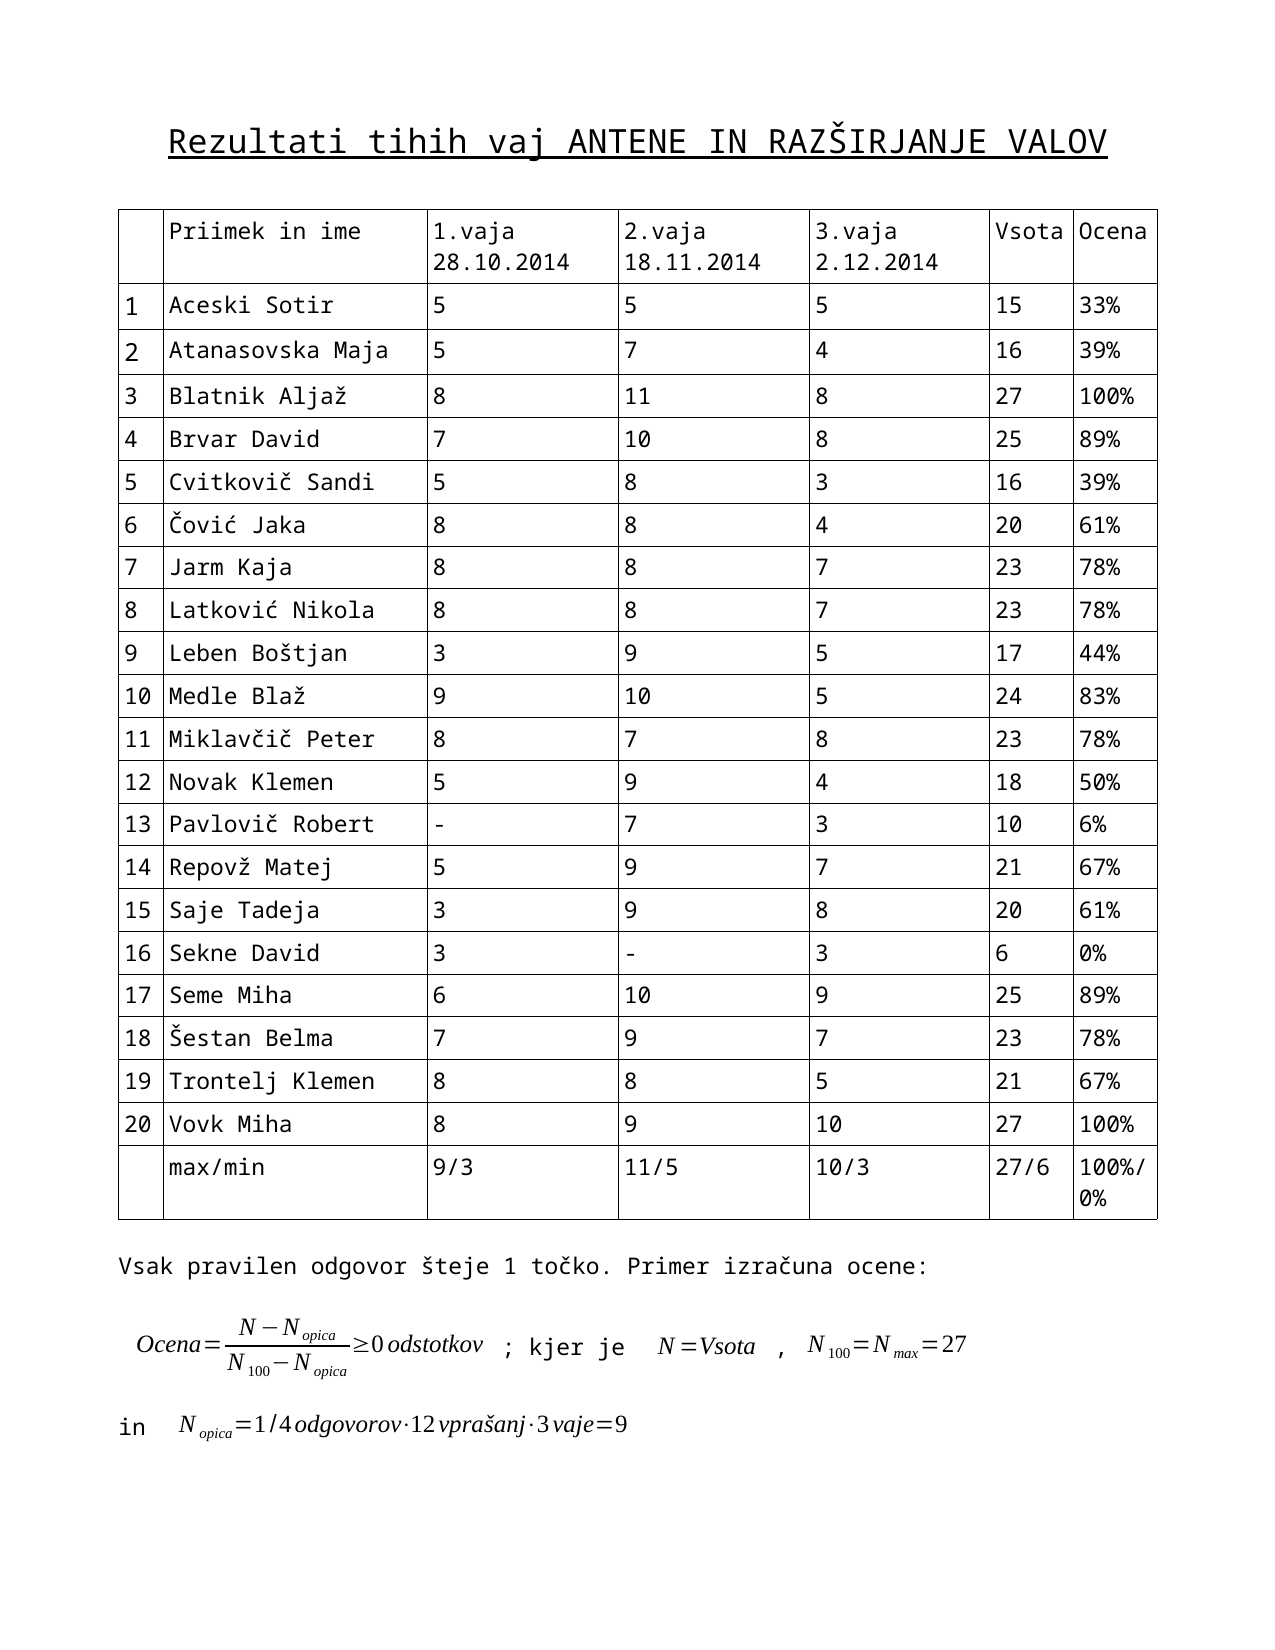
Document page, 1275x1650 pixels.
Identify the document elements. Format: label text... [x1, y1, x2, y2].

table_cell 9 [119, 632, 163, 674]
table_cell 4 [119, 418, 163, 460]
text ; kjer je , [118, 1313, 1157, 1379]
table_cell 8 [428, 547, 618, 588]
table_header 1.vaja 28.10.2014 [428, 210, 618, 283]
table_cell 8 [428, 718, 618, 759]
table_cell 3 [810, 461, 989, 503]
table_cell Brvar David [164, 418, 427, 460]
table_cell 8 [810, 375, 989, 417]
text Rezultati tihih vaj ANTENE IN RAZŠIRJANJE VALOV [118, 118, 1157, 163]
table_cell 10 [990, 804, 1073, 845]
table_cell 3 [810, 804, 989, 845]
table_cell 3 [119, 375, 163, 417]
table_cell 23 [990, 589, 1073, 631]
table_cell 7 [119, 547, 163, 588]
table_cell 5 [428, 330, 618, 374]
table_cell 4 [810, 761, 989, 802]
table_cell 23 [990, 547, 1073, 588]
table_cell 8 [810, 889, 989, 931]
table_cell 27 [990, 1103, 1073, 1145]
table_cell Sekne David [164, 932, 427, 974]
table_cell 7 [619, 804, 809, 845]
table_cell 8 [428, 375, 618, 417]
table_cell 17 [119, 975, 163, 1016]
table_cell Čović Jaka [164, 504, 427, 546]
table_cell 100% [1074, 1103, 1157, 1145]
table_cell 20 [990, 504, 1073, 546]
table_cell 8 [119, 589, 163, 631]
table_cell 4 [810, 504, 989, 546]
table_cell 9/3 [428, 1146, 618, 1219]
table_cell 10 [810, 1103, 989, 1145]
table_cell 12 [119, 761, 163, 802]
table_cell Cvitkovič Sandi [164, 461, 427, 503]
table_cell 5 [810, 1060, 989, 1102]
table_cell max/min [164, 1146, 427, 1219]
table_cell 9 [619, 761, 809, 802]
table_cell 16 [119, 932, 163, 974]
table_cell 1 [119, 284, 163, 329]
table_cell 5 [619, 284, 809, 329]
table_cell 3 [428, 932, 618, 974]
table_cell 10 [619, 418, 809, 460]
table_cell 61% [1074, 889, 1157, 931]
table_cell 16 [990, 461, 1073, 503]
table_cell 83% [1074, 675, 1157, 717]
table_cell 61% [1074, 504, 1157, 546]
table_cell Leben Boštjan [164, 632, 427, 674]
table_cell 21 [990, 846, 1073, 888]
table_cell 24 [990, 675, 1073, 717]
table_cell Saje Tadeja [164, 889, 427, 931]
table_cell 23 [990, 1017, 1073, 1059]
table_header Vsota [990, 210, 1073, 283]
table_cell 39% [1074, 461, 1157, 503]
table_cell Repovž Matej [164, 846, 427, 888]
table_cell 7 [619, 330, 809, 374]
text in [118, 1411, 1157, 1442]
table_cell 14 [119, 846, 163, 888]
table_header Ocena [1074, 210, 1157, 283]
table_cell 19 [119, 1060, 163, 1102]
table_header 2.vaja 18.11.2014 [619, 210, 809, 283]
table_cell 8 [810, 418, 989, 460]
table_cell 21 [990, 1060, 1073, 1102]
table_cell 11/5 [619, 1146, 809, 1219]
table_cell 8 [428, 589, 618, 631]
table_cell 9 [619, 846, 809, 888]
table_cell Vovk Miha [164, 1103, 427, 1145]
table_cell 100% [1074, 375, 1157, 417]
table_cell 8 [619, 589, 809, 631]
table_cell 5 [119, 461, 163, 503]
table_cell 5 [428, 461, 618, 503]
table_cell 15 [119, 889, 163, 931]
table_cell 9 [810, 975, 989, 1016]
table_cell 78% [1074, 547, 1157, 588]
table_cell 8 [619, 504, 809, 546]
table_cell 8 [619, 547, 809, 588]
table_cell 8 [810, 718, 989, 759]
table_cell 23 [990, 718, 1073, 759]
table_cell Aceski Sotir [164, 284, 427, 329]
table_cell 6 [428, 975, 618, 1016]
table_cell 15 [990, 284, 1073, 329]
table_cell 5 [810, 284, 989, 329]
table_cell 17 [990, 632, 1073, 674]
table_cell 39% [1074, 330, 1157, 374]
table_cell 44% [1074, 632, 1157, 674]
table_cell - [428, 804, 618, 845]
table_cell 10 [619, 975, 809, 1016]
table_cell 27 [990, 375, 1073, 417]
table_cell 25 [990, 418, 1073, 460]
table_cell 89% [1074, 418, 1157, 460]
table_cell 9 [619, 632, 809, 674]
table_cell 27/6 [990, 1146, 1073, 1219]
table_cell 10 [619, 675, 809, 717]
table_cell 5 [428, 846, 618, 888]
table_cell Novak Klemen [164, 761, 427, 802]
text Vsak pravilen odgovor šteje 1 točko. Primer izračuna ocene: [118, 1250, 1157, 1282]
table_cell 6% [1074, 804, 1157, 845]
table_cell 33% [1074, 284, 1157, 329]
table_cell 9 [619, 889, 809, 931]
table_cell 11 [119, 718, 163, 759]
table_cell 10 [119, 675, 163, 717]
table_cell 7 [428, 418, 618, 460]
table_cell 9 [428, 675, 618, 717]
table_cell 16 [990, 330, 1073, 374]
table_cell 18 [990, 761, 1073, 802]
table_cell 89% [1074, 975, 1157, 1016]
table_cell 9 [619, 1103, 809, 1145]
table_cell 100%/ 0% [1074, 1146, 1157, 1219]
table_cell 67% [1074, 1060, 1157, 1102]
table_cell Miklavčič Peter [164, 718, 427, 759]
table_cell [119, 1146, 163, 1219]
table_cell Seme Miha [164, 975, 427, 1016]
table_cell Blatnik Aljaž [164, 375, 427, 417]
table_cell 25 [990, 975, 1073, 1016]
table_cell 6 [119, 504, 163, 546]
table_cell 8 [428, 1060, 618, 1102]
table_cell 78% [1074, 589, 1157, 631]
table_cell 13 [119, 804, 163, 845]
table_cell 5 [810, 675, 989, 717]
table_cell 78% [1074, 718, 1157, 759]
table_cell - [619, 932, 809, 974]
table_cell 11 [619, 375, 809, 417]
table_cell 78% [1074, 1017, 1157, 1059]
table_cell 0% [1074, 932, 1157, 974]
table_cell 7 [619, 718, 809, 759]
table_cell 50% [1074, 761, 1157, 802]
table_cell 18 [119, 1017, 163, 1059]
table_cell Pavlovič Robert [164, 804, 427, 845]
table_cell 7 [810, 1017, 989, 1059]
table_header 3.vaja 2.12.2014 [810, 210, 989, 283]
table_cell 2 [119, 330, 163, 374]
table_cell 20 [990, 889, 1073, 931]
table_cell 20 [119, 1103, 163, 1145]
table_cell 7 [810, 846, 989, 888]
table_cell 6 [990, 932, 1073, 974]
table_cell 5 [810, 632, 989, 674]
table_cell 8 [428, 504, 618, 546]
table_cell Trontelj Klemen [164, 1060, 427, 1102]
table_cell 7 [810, 547, 989, 588]
table_cell 8 [428, 1103, 618, 1145]
table_cell 7 [810, 589, 989, 631]
table_cell Latković Nikola [164, 589, 427, 631]
table_header Priimek in ime [164, 210, 427, 283]
table_cell 4 [810, 330, 989, 374]
table_cell 9 [619, 1017, 809, 1059]
table_cell 7 [428, 1017, 618, 1059]
table_cell 67% [1074, 846, 1157, 888]
table_cell 5 [428, 761, 618, 802]
table_cell Atanasovska Maja [164, 330, 427, 374]
table_cell Medle Blaž [164, 675, 427, 717]
table_cell 8 [619, 1060, 809, 1102]
table_cell Jarm Kaja [164, 547, 427, 588]
table_header [119, 210, 163, 283]
table_cell 10/3 [810, 1146, 989, 1219]
table_cell 3 [428, 889, 618, 931]
table_cell 3 [428, 632, 618, 674]
table_cell 8 [619, 461, 809, 503]
table_cell 3 [810, 932, 989, 974]
table_cell Šestan Belma [164, 1017, 427, 1059]
table_cell 5 [428, 284, 618, 329]
